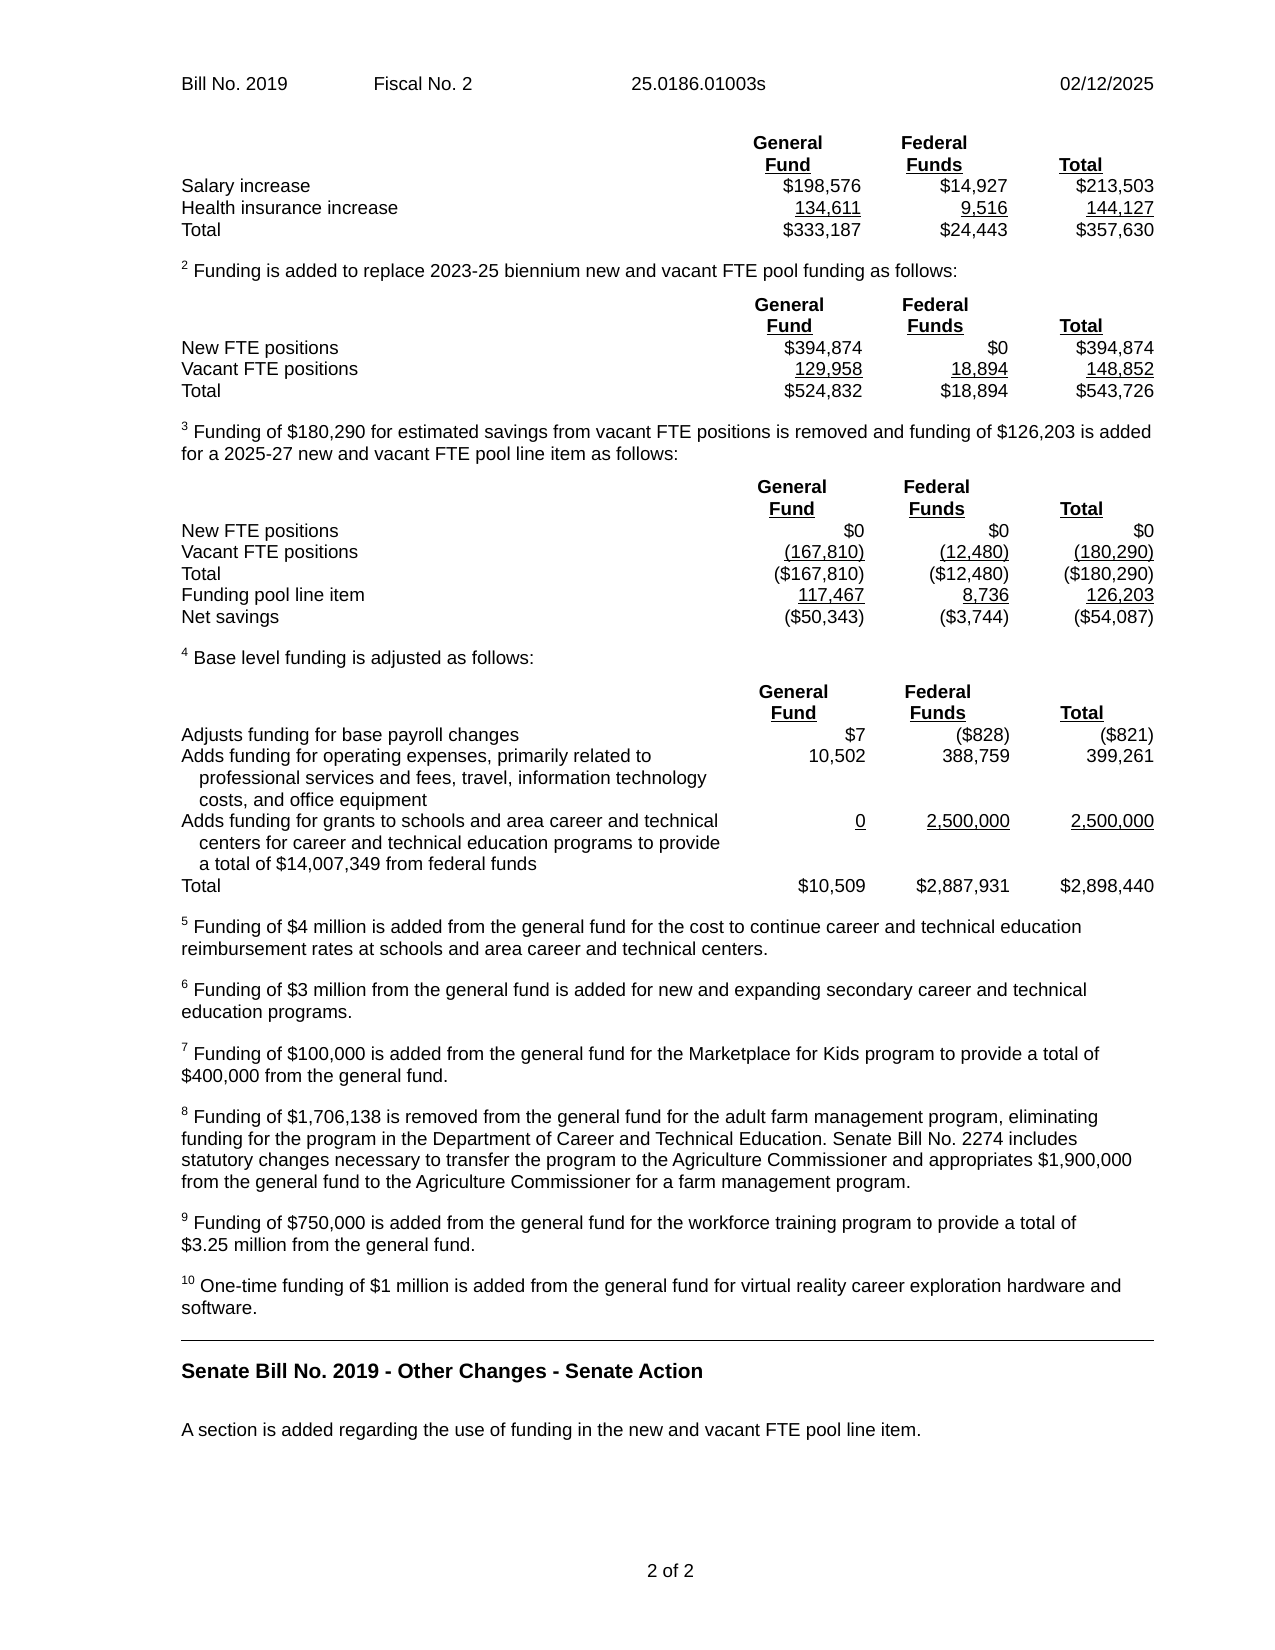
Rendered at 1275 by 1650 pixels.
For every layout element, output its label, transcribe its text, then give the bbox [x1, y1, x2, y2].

table_header [181, 476, 719, 519]
table_cell ($54,087) [1009, 606, 1154, 627]
table_cell 148,852 [1008, 358, 1154, 380]
table_cell $0 [720, 519, 864, 541]
table_cell ($3,744) [864, 606, 1009, 627]
table_cell 18,894 [862, 358, 1008, 380]
table_cell Vacant FTE positions [181, 541, 719, 562]
table_header General Fund [721, 681, 866, 724]
table_cell $0 [862, 337, 1008, 358]
table_cell ($828) [866, 724, 1010, 745]
table_header General Fund [715, 132, 861, 175]
table_cell 0 [721, 810, 866, 875]
table_cell $333,187 [715, 219, 861, 240]
table_cell New FTE positions [181, 337, 716, 358]
table_cell Total [181, 875, 721, 896]
table_cell 117,467 [720, 584, 864, 606]
table_cell $357,630 [1008, 219, 1154, 240]
table_cell $213,503 [1008, 175, 1154, 197]
table_header General Fund [716, 294, 862, 337]
table_cell 9,516 [861, 197, 1007, 218]
table_cell Funding pool line item [181, 584, 719, 606]
table_cell ($50,343) [720, 606, 864, 627]
text 7 Funding of $100,000 is added from the general fund for the Marketplace for Kids program to provide a total of $400,000 from the general fund. [181, 1040, 1154, 1086]
table_cell 126,203 [1009, 584, 1154, 606]
table_cell $2,898,440 [1010, 875, 1154, 896]
table_cell $394,874 [1008, 337, 1154, 358]
table_header General Fund [720, 476, 864, 519]
table_cell 2,500,000 [1010, 810, 1154, 875]
table_cell Net savings [181, 606, 719, 627]
text 3 Funding of $180,290 for estimated savings from vacant FTE positions is removed and funding of $126,203 is added for a 2025-27 new and vacant FTE pool line item as follows: [181, 419, 1154, 464]
table_cell 134,611 [715, 197, 861, 218]
table_cell $0 [864, 519, 1009, 541]
table_cell Total [181, 219, 714, 240]
text 5 Funding of $4 million is added from the general fund for the cost to continue career and technical education reimbursement rates at schools and area career and technical centers. [181, 914, 1154, 959]
text 6 Funding of $3 million from the general fund is added for new and expanding secondary career and technical education programs. [181, 977, 1154, 1023]
table_cell (12,480) [864, 541, 1009, 562]
table_cell $7 [721, 724, 866, 745]
table_cell Salary increase [181, 175, 714, 197]
table_cell Total [181, 563, 719, 584]
table_cell $14,927 [861, 175, 1007, 197]
table_cell 129,958 [716, 358, 862, 380]
table_cell Vacant FTE positions [181, 358, 716, 380]
table_header Federal Funds [864, 476, 1009, 519]
table_cell $10,509 [721, 875, 866, 896]
table_cell 388,759 [866, 745, 1010, 810]
table_cell New FTE positions [181, 519, 719, 541]
text Senate Bill No. 2019 - Other Changes - Senate Action [181, 1359, 1154, 1383]
table_header Total [1008, 294, 1154, 337]
text 10 One-time funding of $1 million is added from the general fund for virtual reality career exploration hardware and software. [181, 1273, 1154, 1319]
table_cell Adds funding for grants to schools and area career and technical centers for career and technical education programs to provide a total of $14,007,349 from federal funds [181, 810, 721, 875]
table_cell Health insurance increase [181, 197, 714, 218]
table_cell $18,894 [862, 380, 1008, 401]
text A section is added regarding the use of funding in the new and vacant FTE pool line item. [181, 1418, 1154, 1440]
text 8 Funding of $1,706,138 is removed from the general fund for the adult farm management program, eliminating funding for the program in the Department of Career and Technical Education. Senate Bill No. 2274 includes statutory changes necessary to transfer the program to the Agriculture Commissioner and appropriates $1,900,000 from the general fund to the Agriculture Commissioner for a farm management program. [181, 1104, 1154, 1192]
text 2 Funding is added to replace 2023-25 biennium new and vacant FTE pool funding as follows: [181, 258, 1154, 282]
table_header [181, 132, 714, 175]
table_cell (180,290) [1009, 541, 1154, 562]
table_header Total [1010, 681, 1154, 724]
table_cell ($12,480) [864, 563, 1009, 584]
table_header Federal Funds [862, 294, 1008, 337]
table_header Total [1009, 476, 1154, 519]
table_cell 144,127 [1008, 197, 1154, 218]
table_header Federal Funds [861, 132, 1007, 175]
table_cell 399,261 [1010, 745, 1154, 810]
table_cell $0 [1009, 519, 1154, 541]
table_cell Adjusts funding for base payroll changes [181, 724, 721, 745]
table_cell 8,736 [864, 584, 1009, 606]
table_header Total [1008, 132, 1154, 175]
table_cell ($167,810) [720, 563, 864, 584]
table_cell $198,576 [715, 175, 861, 197]
table_cell ($821) [1010, 724, 1154, 745]
table_cell $543,726 [1008, 380, 1154, 401]
table_cell ($180,290) [1009, 563, 1154, 584]
table_cell $2,887,931 [866, 875, 1010, 896]
table_cell $394,874 [716, 337, 862, 358]
table_cell Adds funding for operating expenses, primarily related to professional services and fees, travel, information technology costs, and office equipment [181, 745, 721, 810]
table_header [181, 681, 721, 724]
text 4 Base level funding is adjusted as follows: [181, 645, 1154, 669]
table_cell 2,500,000 [866, 810, 1010, 875]
text 9 Funding of $750,000 is added from the general fund for the workforce training program to provide a total of $3.25 million from the general fund. [181, 1210, 1154, 1256]
table_header [181, 294, 716, 337]
table_cell $524,832 [716, 380, 862, 401]
table_cell 10,502 [721, 745, 866, 810]
table_header Federal Funds [866, 681, 1010, 724]
table_cell (167,810) [720, 541, 864, 562]
table_cell Total [181, 380, 716, 401]
table_cell $24,443 [861, 219, 1007, 240]
